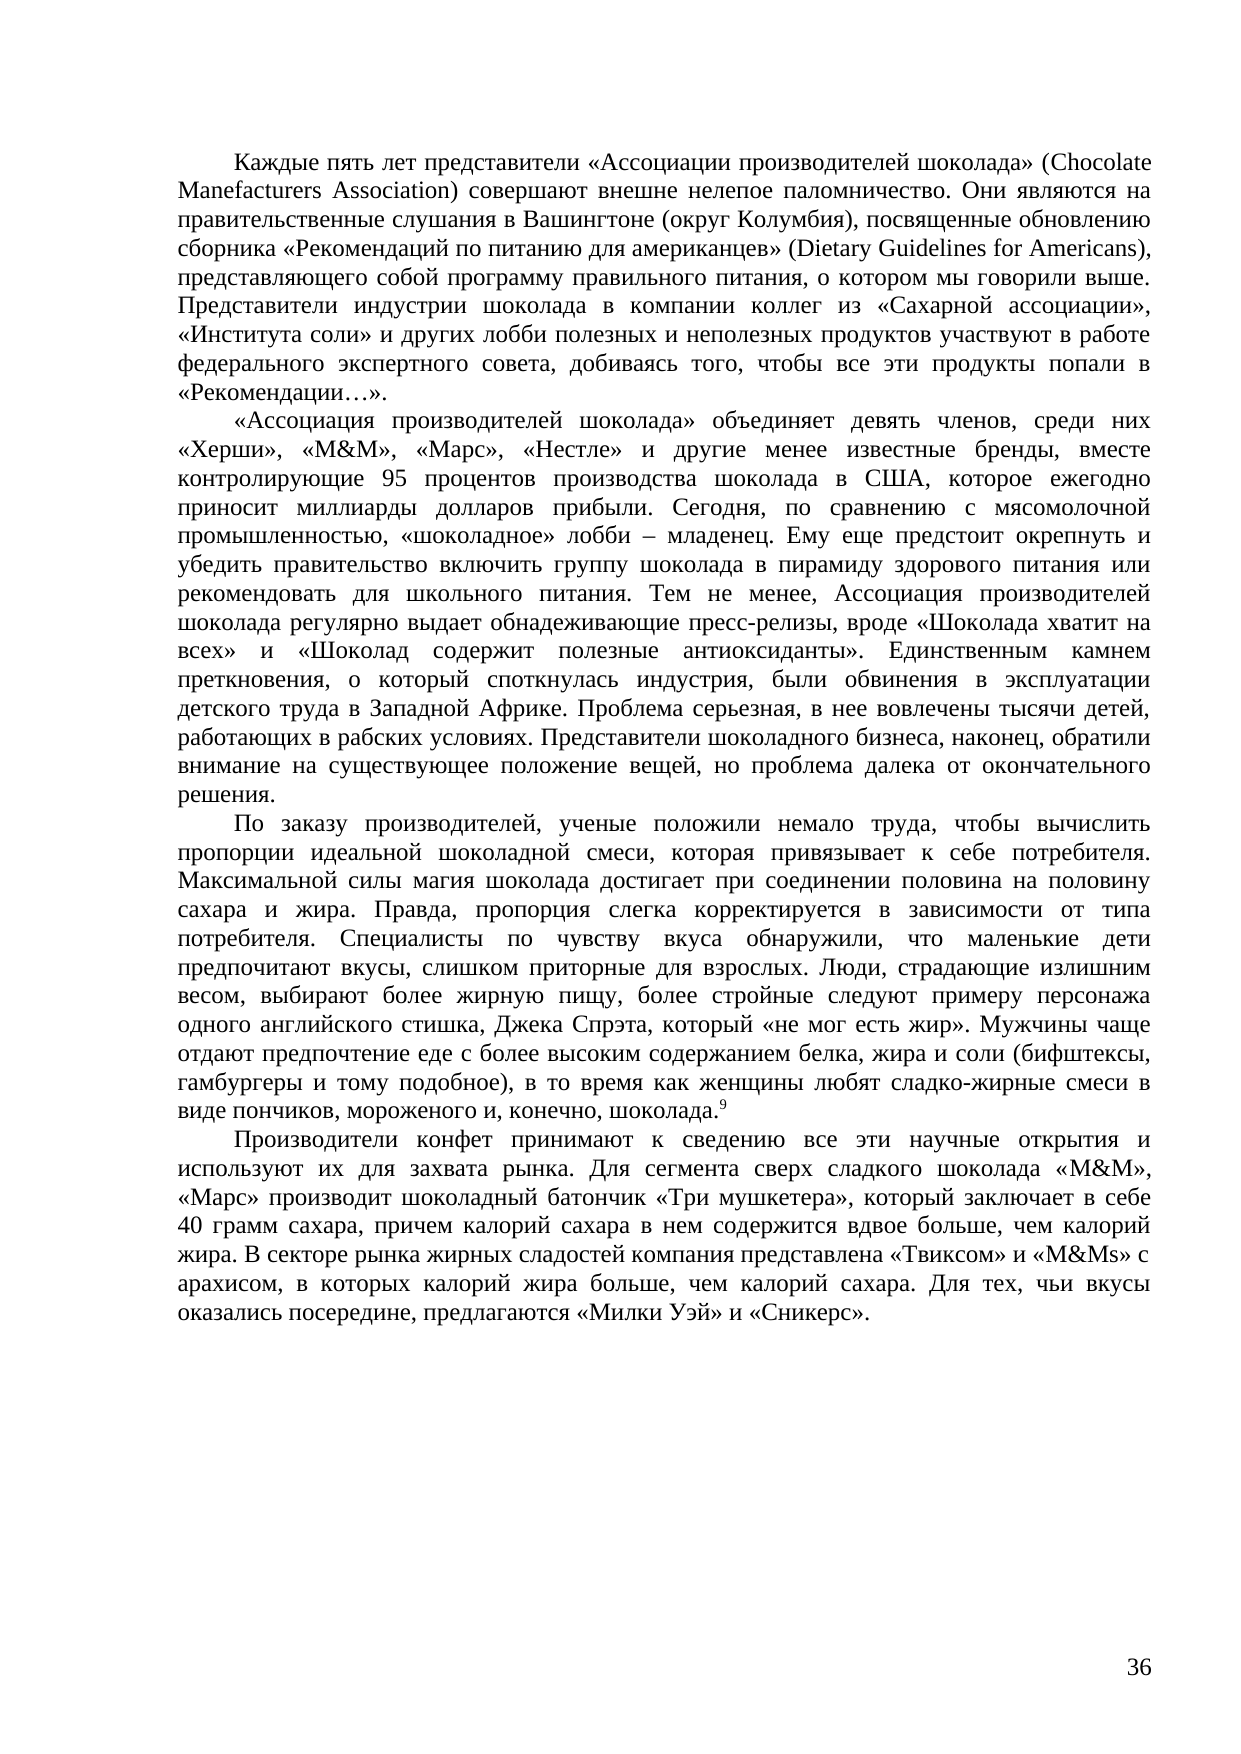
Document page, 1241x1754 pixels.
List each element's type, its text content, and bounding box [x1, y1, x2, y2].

text Производители конфет принимают к сведению все эти научные открытия и используют их для захвата рынка. Для сегмента сверх сладкого шоколада «M&M», «Марс» производит шоколадный батончик «Три мушкетера», который заключает в себе 40 грамм сахара, причем калорий сахара в нем содержится вдвое больше, чем калорий жира. В секторе рынка жирных сладостей компания представлена «Твиксом» и «M&Ms» с [177, 1124, 1152, 1268]
text «Ассоциация производителей шоколада» объединяет девять членов, среди них «Херши», «M&M», «Марс», «Нестле» и другие менее известные бренды, вместе контролирующие 95 процентов производства шоколада в США, которое ежегодно приносит миллиарды долларов прибыли. Сегодня, по сравнению с мясомолочной промышленностью, «шоколадное» лобби – младенец. Ему еще предстоит окрепнуть и убедить правительство включить группу шоколада в пирамиду здорового питания или рекомендовать для школьного питания. Тем не менее, Ассоциация производителей шоколада регулярно выдает обнадеживающие пресс-релизы, вроде «Шоколада хватит на всех» и «Шоколад содержит полезные антиоксиданты». Единственным камнем преткновения, о который споткнулась индустрия, были обвинения в эксплуатации детского труда в Западной Африке. Проблема серьезная, в нее вовлечены тысячи детей, работающих в рабских условиях. Представители шоколадного бизнеса, наконец, обратили внимание на существующее положение вещей, но проблема далека от окончательного решения. [177, 406, 1152, 808]
text По заказу производителей, ученые положили немало труда, чтобы вычислить пропорции идеальной шоколадной смеси, которая привязывает к себе потребителя. Максимальной силы магия шоколада достигает при соединении половина на половину сахара и жира. Правда, пропорция слегка корректируется в зависимости от типа потребителя. Специалисты по чувству вкуса обнаружили, что маленькие дети предпочитают вкусы, слишком приторные для взрослых. Люди, страдающие излишним весом, выбирают более жирную пищу, более стройные следуют примеру персонажа одного английского стишка, Джека Спрэта, который «не мог есть жир». Мужчины чаще отдают предпочтение еде с более высоким содержанием белка, жира и соли (бифштексы, гамбургеры и тому подобное), в то время как женщины любят сладко-жирные смеси в виде пончиков, мороженого и, конечно, шоколада.9 [177, 808, 1152, 1124]
text Каждые пять лет представители «Ассоциации производителей шоколада» (Chocolate Manefacturers Association) совершают внешне нелепое паломничество. Они являются на правительственные слушания в Вашингтоне (округ Колумбия), посвященные обновлению сборника «Рекомендаций по питанию для американцев» (Dietary Guidelines for Americans), представляющего собой программу правильного питания, о котором мы говорили выше. Представители индустрии шоколада в компании коллег из «Сахарной ассоциации», «Института соли» и других лобби полезных и неполезных продуктов участвуют в работе федерального экспертного совета, добиваясь того, чтобы все эти продукты попали в «Рекомендации…». [177, 147, 1152, 406]
text арахисом, в которых калорий жира больше, чем калорий сахара. Для тех, чьи вкусы оказались посередине, предлагаются «Милки Уэй» и «Сникерс». [177, 1268, 1152, 1326]
